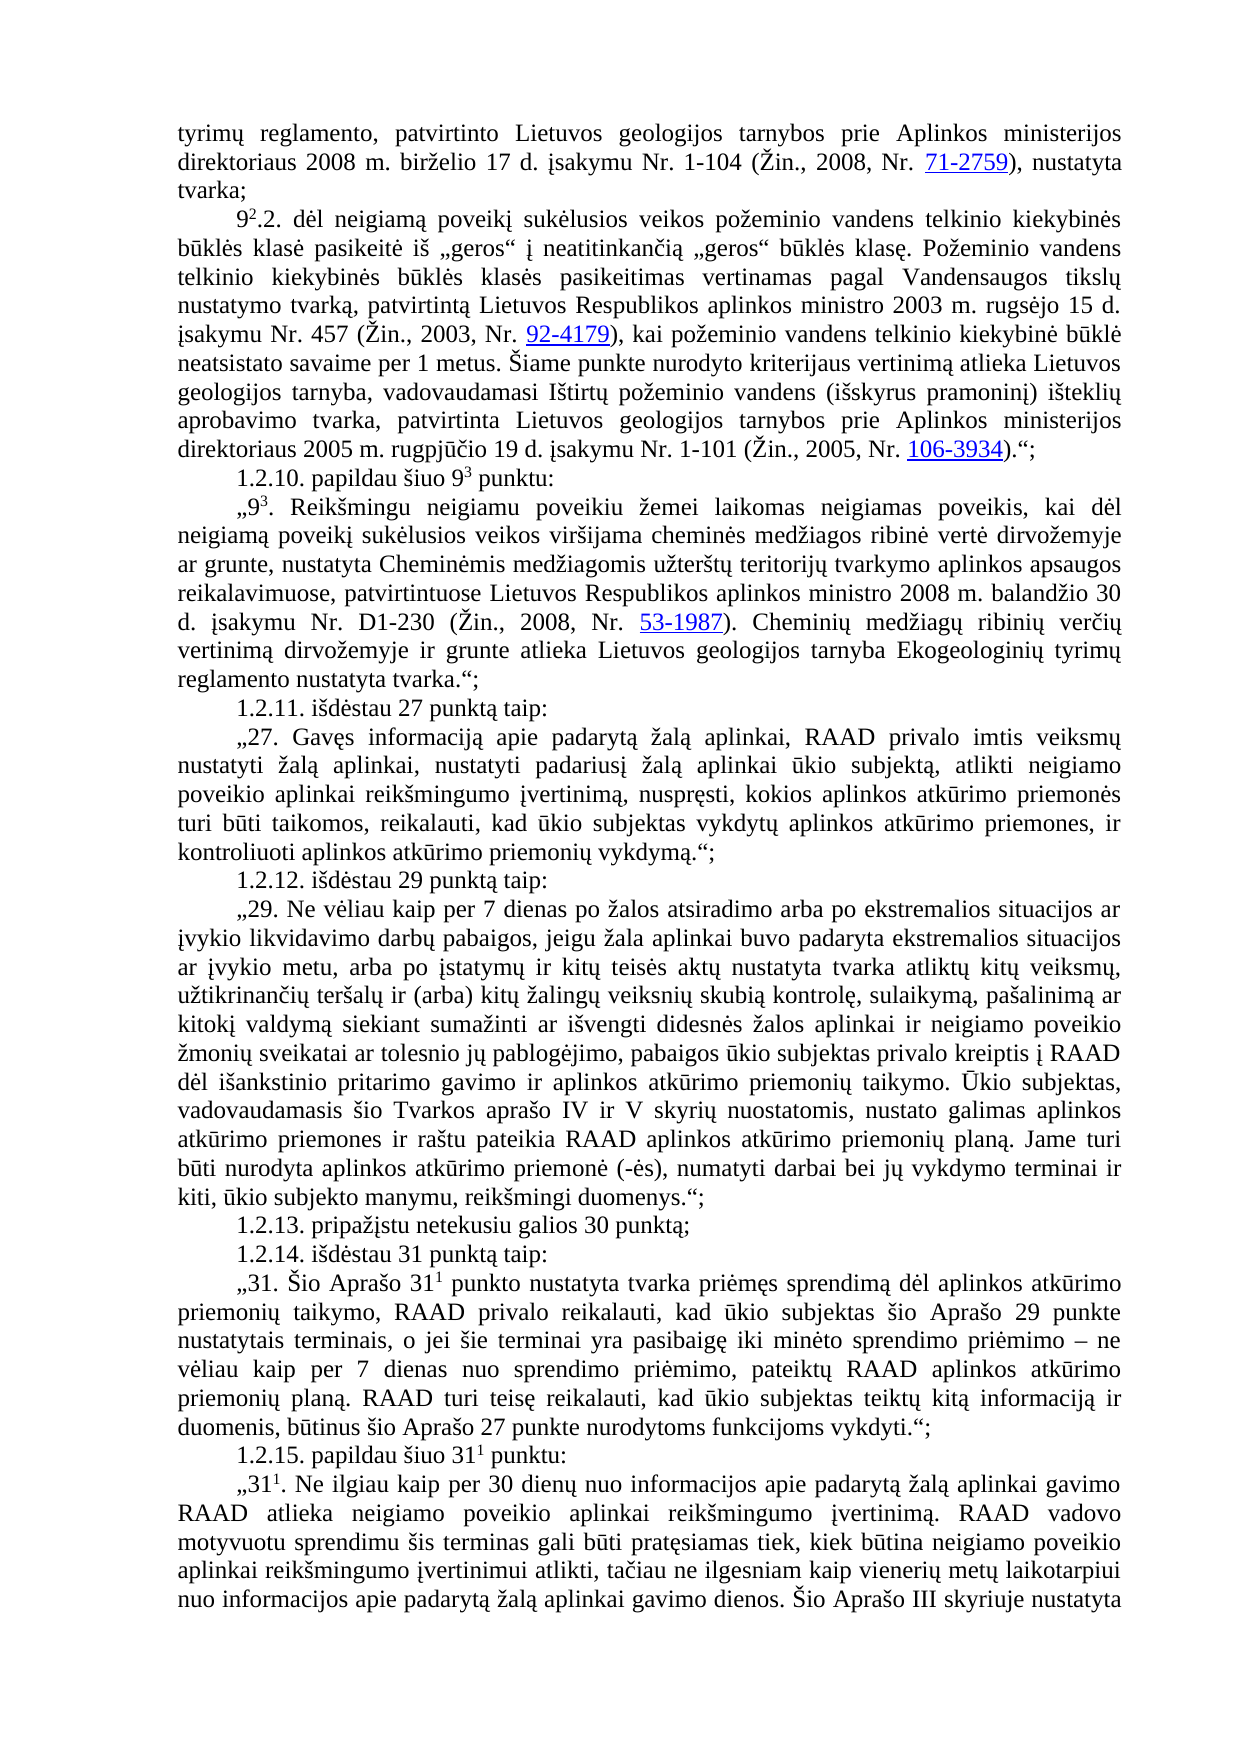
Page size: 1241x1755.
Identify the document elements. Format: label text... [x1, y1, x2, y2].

text 1.2.13. pripažįstu netekusiu galios 30 punktą; [177, 1211, 1122, 1239]
text 1.2.10. papildau šiuo 93 punktu: [177, 463, 1122, 492]
text „29. Ne vėliau kaip per 7 dienas po žalos atsiradimo arba po ekstremalios situacijos ar įvykio likvidavimo darbų pabaigos, jeigu žala aplinkai buvo padaryta ekstremalios situacijos ar įvykio metu, arba po įstatymų ir kitų teisės aktų nustatyta tvarka atliktų kitų veiksmų, užtikrinančių teršalų ir (arba) kitų žalingų veiksnių skubią kontrolę, sulaikymą, pašalinimą ar kitokį valdymą siekiant sumažinti ar išvengti didesnės žalos aplinkai ir neigiamo poveikio žmonių sveikatai ar tolesnio jų pablogėjimo, pabaigos ūkio subjektas privalo kreiptis į RAAD dėl išankstinio pritarimo gavimo ir aplinkos atkūrimo priemonių taikymo. Ūkio subjektas, vadovaudamasis šio Tvarkos aprašo IV ir V skyrių nuostatomis, nustato galimas aplinkos atkūrimo priemones ir raštu pateikia RAAD aplinkos atkūrimo priemonių planą. Jame turi būti nurodyta aplinkos atkūrimo priemonė (-ės), numatyti darbai bei jų vykdymo terminai ir kiti, ūkio subjekto manymu, reikšmingi duomenys.“; [177, 894, 1122, 1211]
text 1.2.12. išdėstau 29 punktą taip: [177, 866, 1122, 894]
text 1.2.15. papildau šiuo 311 punktu: [177, 1441, 1122, 1469]
text „93. Reikšmingu neigiamu poveikiu žemei laikomas neigiamas poveikis, kai dėl neigiamą poveikį sukėlusios veikos viršijama cheminės medžiagos ribinė vertė dirvožemyje ar grunte, nustatyta Cheminėmis medžiagomis užterštų teritorijų tvarkymo aplinkos apsaugos reikalavimuose, patvirtintuose Lietuvos Respublikos aplinkos ministro 2008 m. balandžio 30 d. įsakymu Nr. D1-230 (Žin., 2008, Nr. 53-1987). Cheminių medžiagų ribinių verčių vertinimą dirvožemyje ir grunte atlieka Lietuvos geologijos tarnyba Ekogeologinių tyrimų reglamento nustatyta tvarka.“; [177, 492, 1122, 693]
text tyrimų reglamento, patvirtinto Lietuvos geologijos tarnybos prie Aplinkos ministerijos direktoriaus 2008 m. birželio 17 d. įsakymu Nr. 1-104 (Žin., 2008, Nr. 71-2759), nustatyta tvarka; [177, 118, 1122, 204]
text „31. Šio Aprašo 311 punkto nustatyta tvarka priėmęs sprendimą dėl aplinkos atkūrimo priemonių taikymo, RAAD privalo reikalauti, kad ūkio subjektas šio Aprašo 29 punkte nustatytais terminais, o jei šie terminai yra pasibaigę iki minėto sprendimo priėmimo – ne vėliau kaip per 7 dienas nuo sprendimo priėmimo, pateiktų RAAD aplinkos atkūrimo priemonių planą. RAAD turi teisę reikalauti, kad ūkio subjektas teiktų kitą informaciją ir duomenis, būtinus šio Aprašo 27 punkte nurodytoms funkcijoms vykdyti.“; [177, 1268, 1122, 1441]
text „311. Ne ilgiau kaip per 30 dienų nuo informacijos apie padarytą žalą aplinkai gavimo RAAD atlieka neigiamo poveikio aplinkai reikšmingumo įvertinimą. RAAD vadovo motyvuotu sprendimu šis terminas gali būti pratęsiamas tiek, kiek būtina neigiamo poveikio aplinkai reikšmingumo įvertinimui atlikti, tačiau ne ilgesniam kaip vienerių metų laikotarpiui nuo informacijos apie padarytą žalą aplinkai gavimo dienos. Šio Aprašo III skyriuje nustatyta [177, 1469, 1122, 1613]
text 92.2. dėl neigiamą poveikį sukėlusios veikos požeminio vandens telkinio kiekybinės būklės klasė pasikeitė iš „geros“ į neatitinkančią „geros“ būklės klasę. Požeminio vandens telkinio kiekybinės būklės klasės pasikeitimas vertinamas pagal Vandensaugos tikslų nustatymo tvarką, patvirtintą Lietuvos Respublikos aplinkos ministro 2003 m. rugsėjo 15 d. įsakymu Nr. 457 (Žin., 2003, Nr. 92-4179), kai požeminio vandens telkinio kiekybinė būklė neatsistato savaime per 1 metus. Šiame punkte nurodyto kriterijaus vertinimą atlieka Lietuvos geologijos tarnyba, vadovaudamasi Ištirtų požeminio vandens (išskyrus pramoninį) išteklių aprobavimo tvarka, patvirtinta Lietuvos geologijos tarnybos prie Aplinkos ministerijos direktoriaus 2005 m. rugpjūčio 19 d. įsakymu Nr. 1-101 (Žin., 2005, Nr. 106-3934).“; [177, 204, 1122, 463]
text 1.2.11. išdėstau 27 punktą taip: [177, 693, 1122, 722]
text „27. Gavęs informaciją apie padarytą žalą aplinkai, RAAD privalo imtis veiksmų nustatyti žalą aplinkai, nustatyti padariusį žalą aplinkai ūkio subjektą, atlikti neigiamo poveikio aplinkai reikšmingumo įvertinimą, nuspręsti, kokios aplinkos atkūrimo priemonės turi būti taikomos, reikalauti, kad ūkio subjektas vykdytų aplinkos atkūrimo priemones, ir kontroliuoti aplinkos atkūrimo priemonių vykdymą.“; [177, 722, 1122, 866]
text 1.2.14. išdėstau 31 punktą taip: [177, 1239, 1122, 1268]
